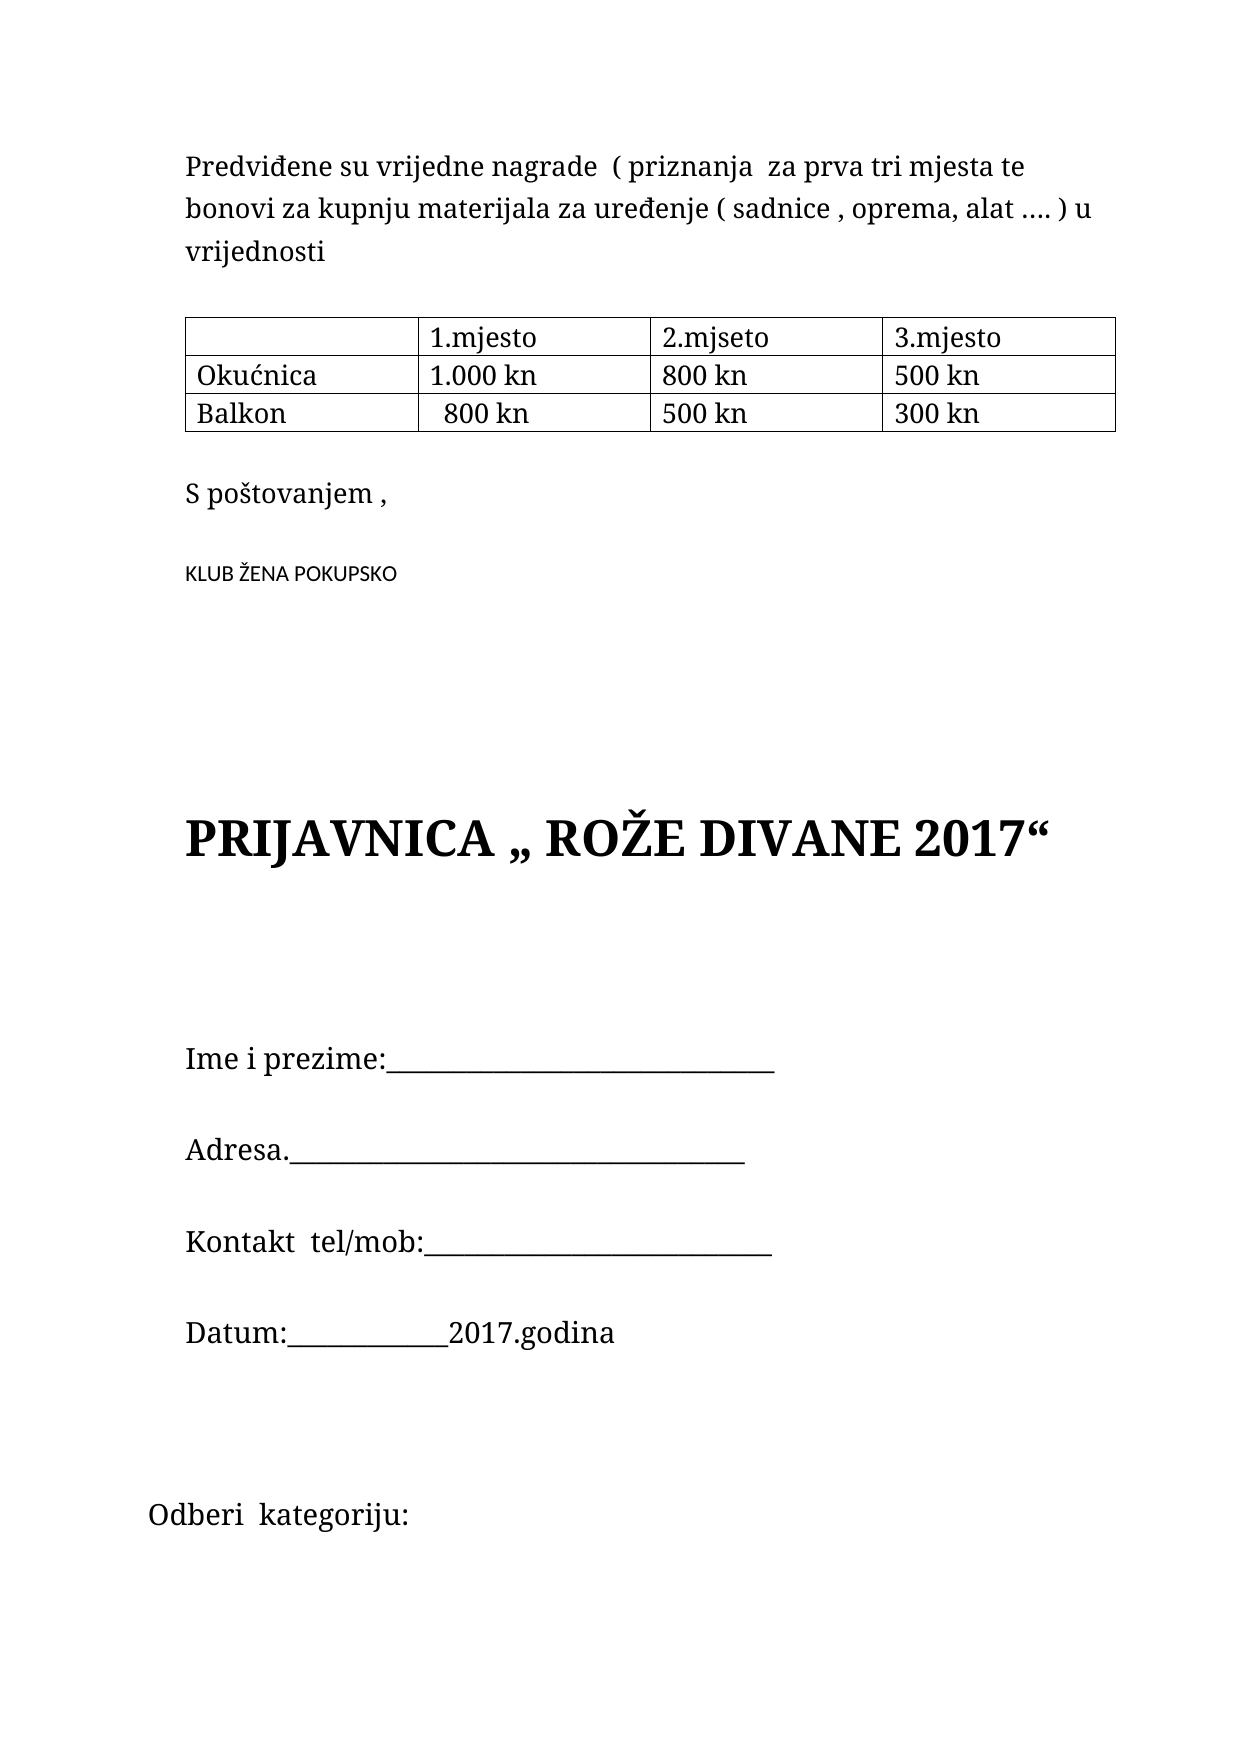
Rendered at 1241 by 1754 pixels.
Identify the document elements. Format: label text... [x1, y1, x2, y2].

table_cell 1.000 kn [419, 356, 650, 393]
text Kontakt tel/mob:__________________________ [185, 1221, 1093, 1261]
table_cell 300 kn [883, 394, 1115, 431]
text PRIJAVNICA „ ROŽE DIVANE 2017“ [185, 803, 1093, 871]
text Adresa.__________________________________ [185, 1129, 1093, 1169]
table_cell Balkon [186, 394, 418, 431]
text Odberi kategoriju: [148, 1494, 1093, 1534]
table_cell 800 kn [651, 356, 882, 393]
table_cell 800 kn [419, 394, 650, 431]
text Ime i prezime:_____________________________ [185, 1038, 1093, 1078]
text Predviđene su vrijedne nagrade ( priznanja za prva tri mjesta te bonovi za kupnju materijala za uređenje ( sadnice , oprema, alat …. ) u vrijednosti [185, 148, 1093, 269]
text Datum:____________2017.godina [185, 1312, 1093, 1352]
text S poštovanjem , [185, 474, 1093, 511]
table_header [186, 318, 418, 355]
text KLUB ŽENA POKUPSKO [185, 559, 1093, 587]
table_cell 500 kn [651, 394, 882, 431]
table_header 3.mjesto [883, 318, 1115, 355]
table_header 2.mjseto [651, 318, 882, 355]
table_header 1.mjesto [419, 318, 650, 355]
table_cell Okućnica [186, 356, 418, 393]
table_cell 500 kn [883, 356, 1115, 393]
